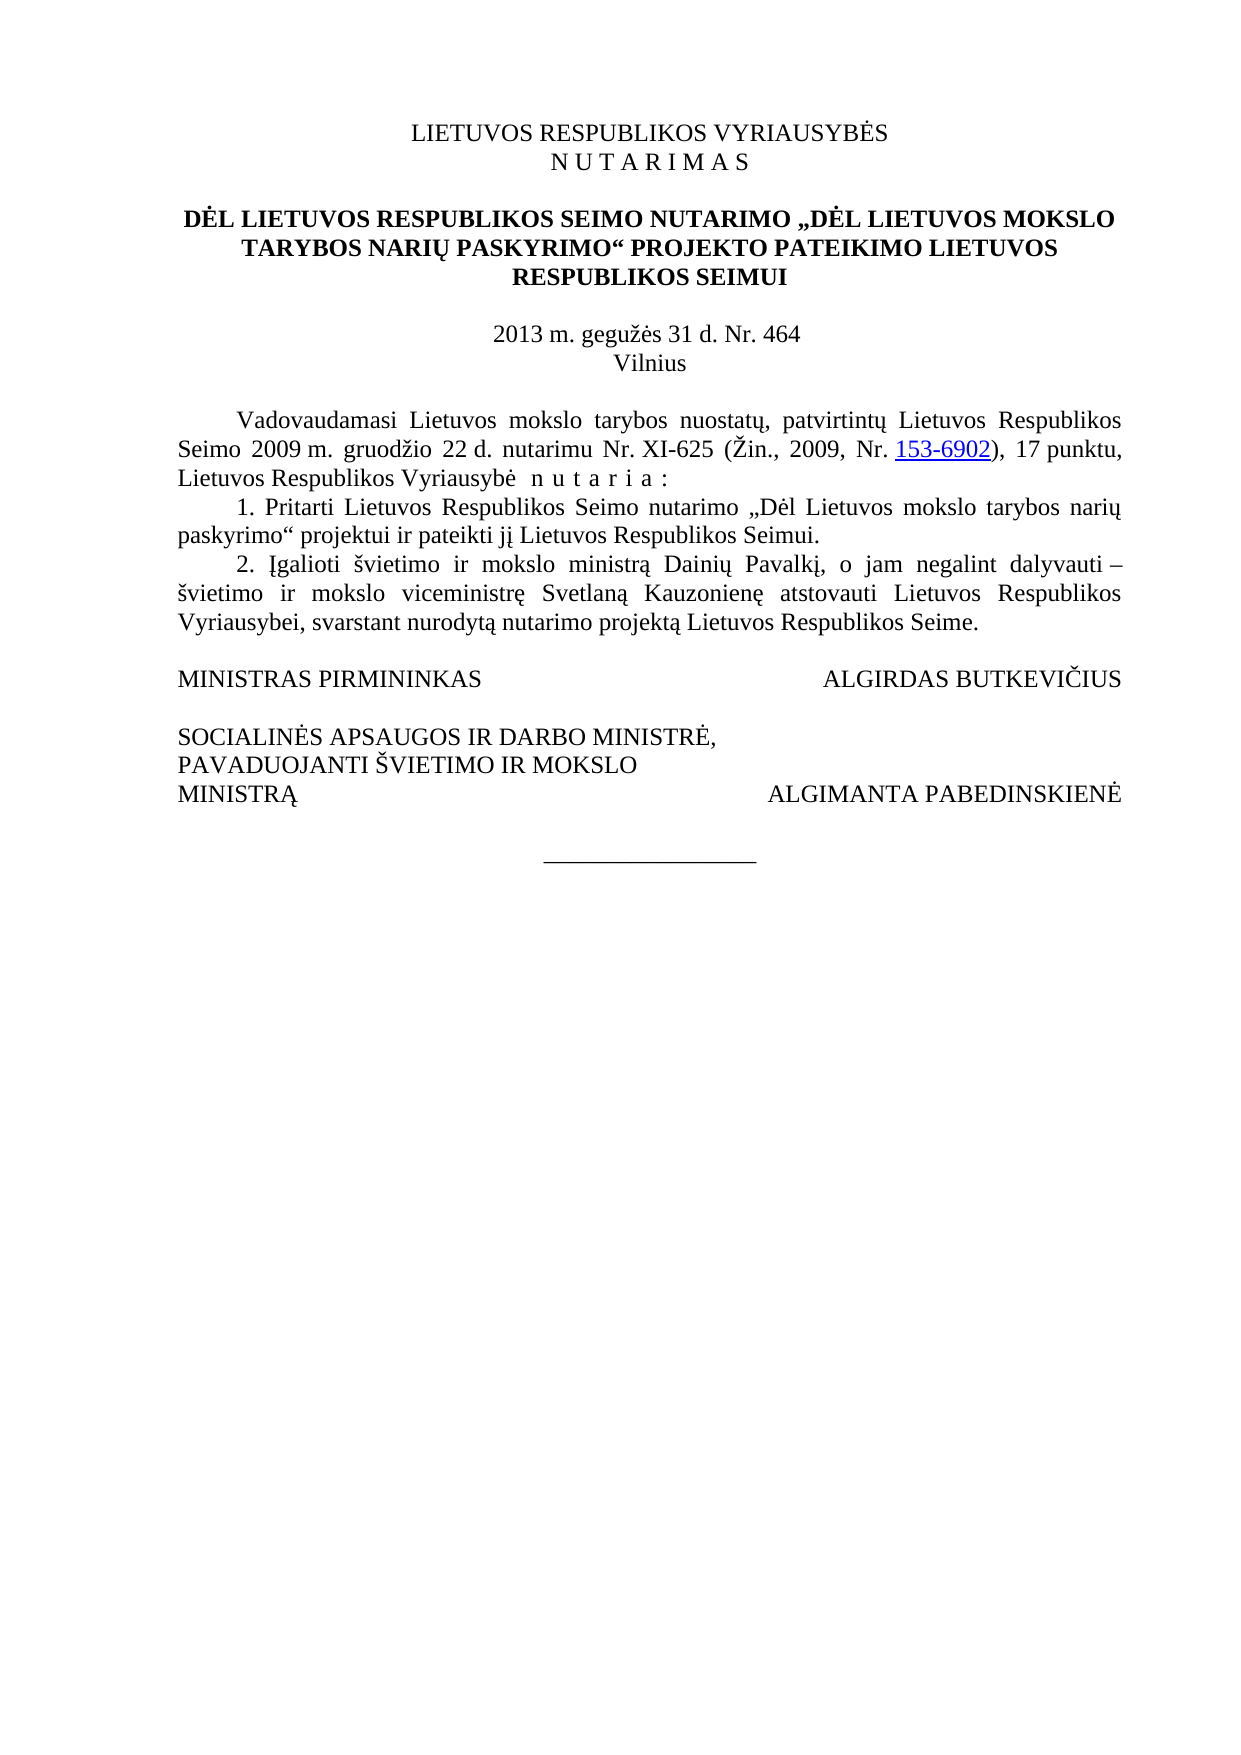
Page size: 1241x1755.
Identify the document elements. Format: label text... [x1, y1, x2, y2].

text 2013 m. gegužės 31 d. Nr. 464 [177, 319, 1122, 348]
text Socialinės apsaugos ir darbo ministrė, [177, 722, 1122, 751]
text Dėl LIETUVOS RESPUBLIKOS SEIMO NUTARIMO „DĖL LIETUVOS MOKSLO TARYBOS NARIŲ PASKYRIMO“ PROJEKTO PATEIKIMO LIETUVOS RESPUBLIKOS SEIMUI [177, 204, 1122, 291]
text Vadovaudamasi Lietuvos mokslo tarybos nuostatų, patvirtintų Lietuvos Respublikos Seimo 2009 m. gruodžio 22 d. nutarimu Nr. XI-625 (Žin., 2009, Nr. 153-6902), 17 punktu, Lietuvos Respublikos Vyriausybė nutaria: [177, 406, 1122, 492]
text 2. Įgalioti švietimo ir mokslo ministrą Dainių Pavalkį, o jam negalint dalyvauti – švietimo ir mokslo viceministrę Svetlaną Kauzonienę atstovauti Lietuvos Respublikos Vyriausybei, svarstant nurodytą nutarimo projektą Lietuvos Respublikos Seime. [177, 549, 1122, 636]
text pavaduojanti švietimo ir mokslo [177, 751, 1122, 779]
text Lietuvos Respublikos Vyriausybės [177, 118, 1122, 147]
text Vilnius [177, 348, 1122, 377]
text Ministras Pirmininkas Algirdas Butkevičius [177, 664, 1122, 693]
text ministrą Algimanta Pabedinskienė [177, 779, 1122, 808]
text n u t a r i m a s [177, 147, 1122, 176]
text _________________ [177, 837, 1122, 866]
text 1. Pritarti Lietuvos Respublikos Seimo nutarimo „Dėl Lietuvos mokslo tarybos narių paskyrimo“ projektui ir pateikti jį Lietuvos Respublikos Seimui. [177, 492, 1122, 549]
